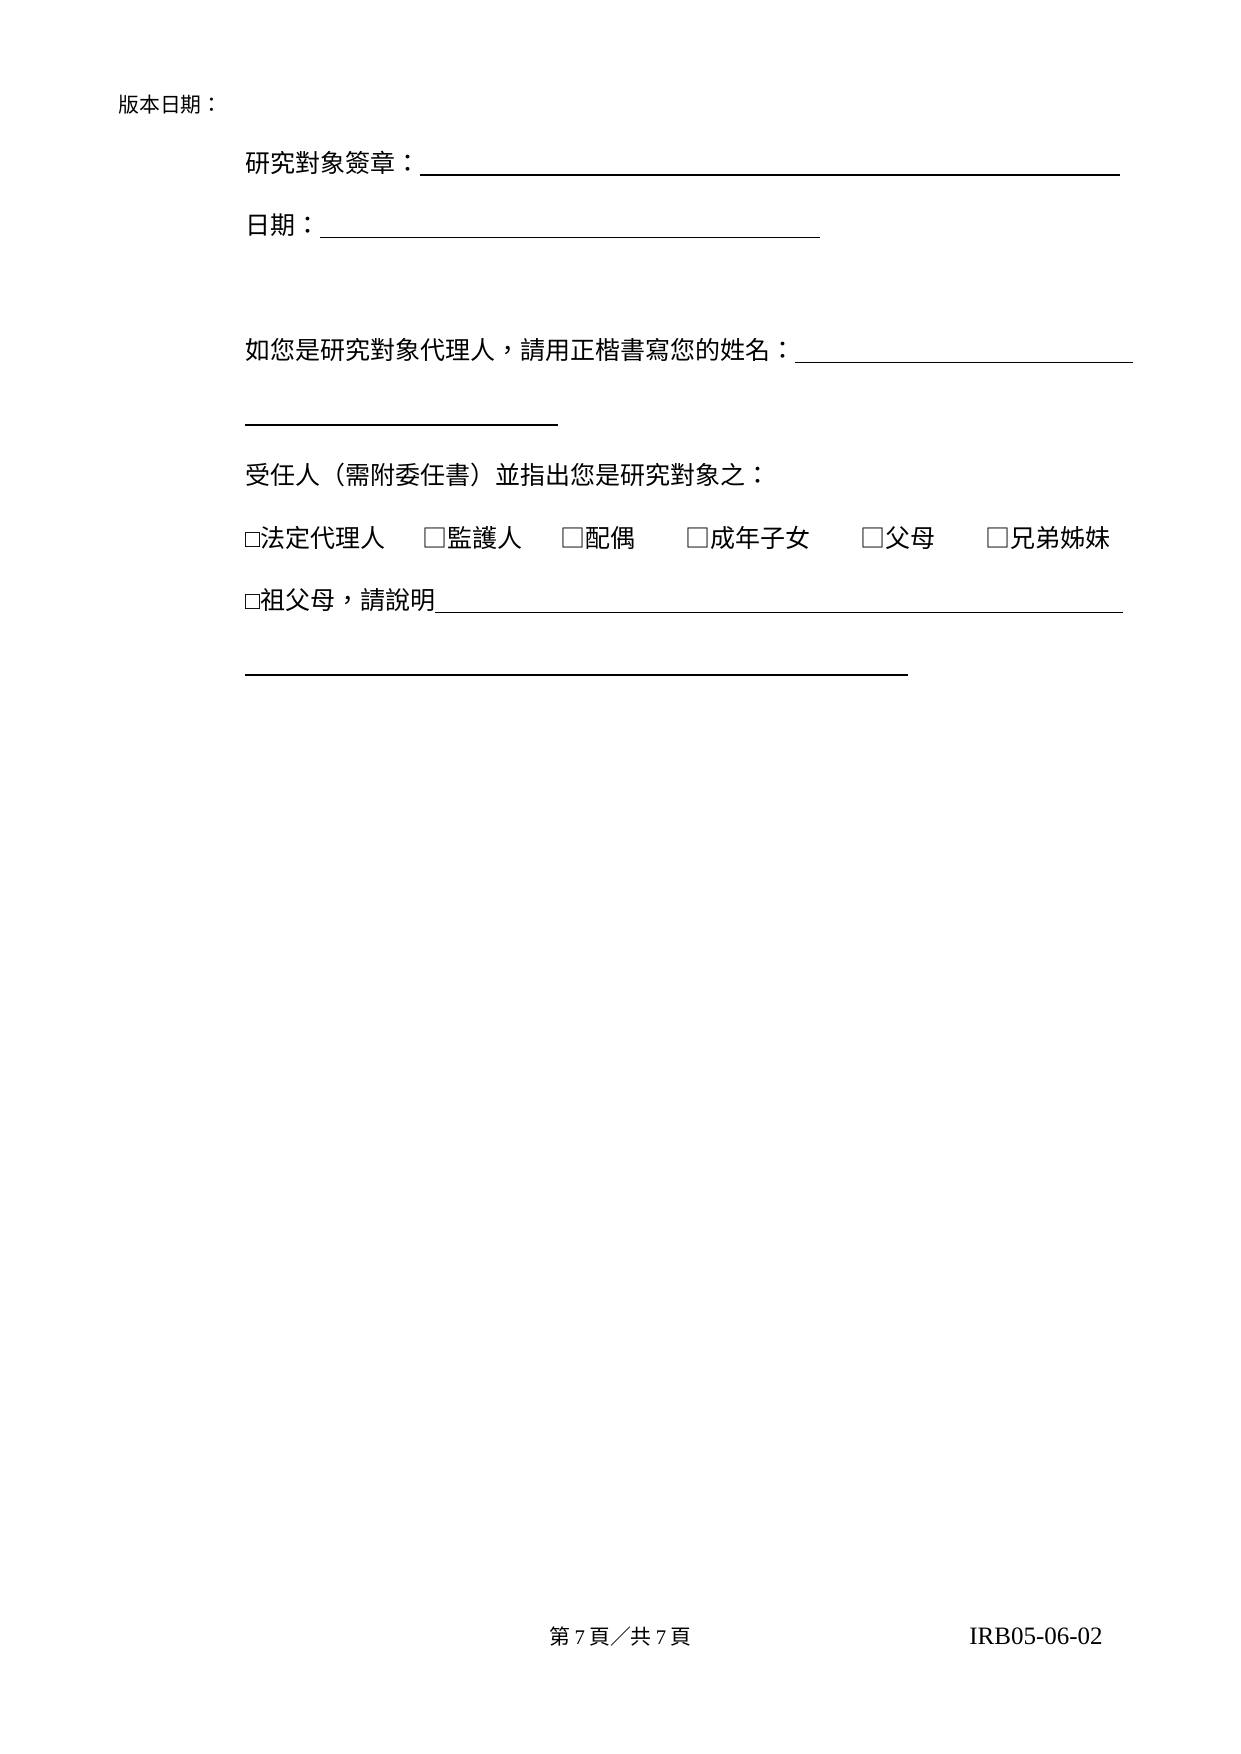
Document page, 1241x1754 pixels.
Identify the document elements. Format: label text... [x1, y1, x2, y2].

text 研究對象簽章： 日期： [245, 119, 1122, 244]
text □法定代理人 □監護人 □配偶 □成年子女 □父母 □兄弟姊妹 [245, 494, 1122, 557]
text 如您是研究對象代理人，請用正楷書寫您的姓名： [245, 307, 1122, 432]
text 受任人（需附委任書）並指出您是研究對象之： [245, 432, 1122, 494]
text □祖父母，請說明 [245, 557, 1122, 682]
